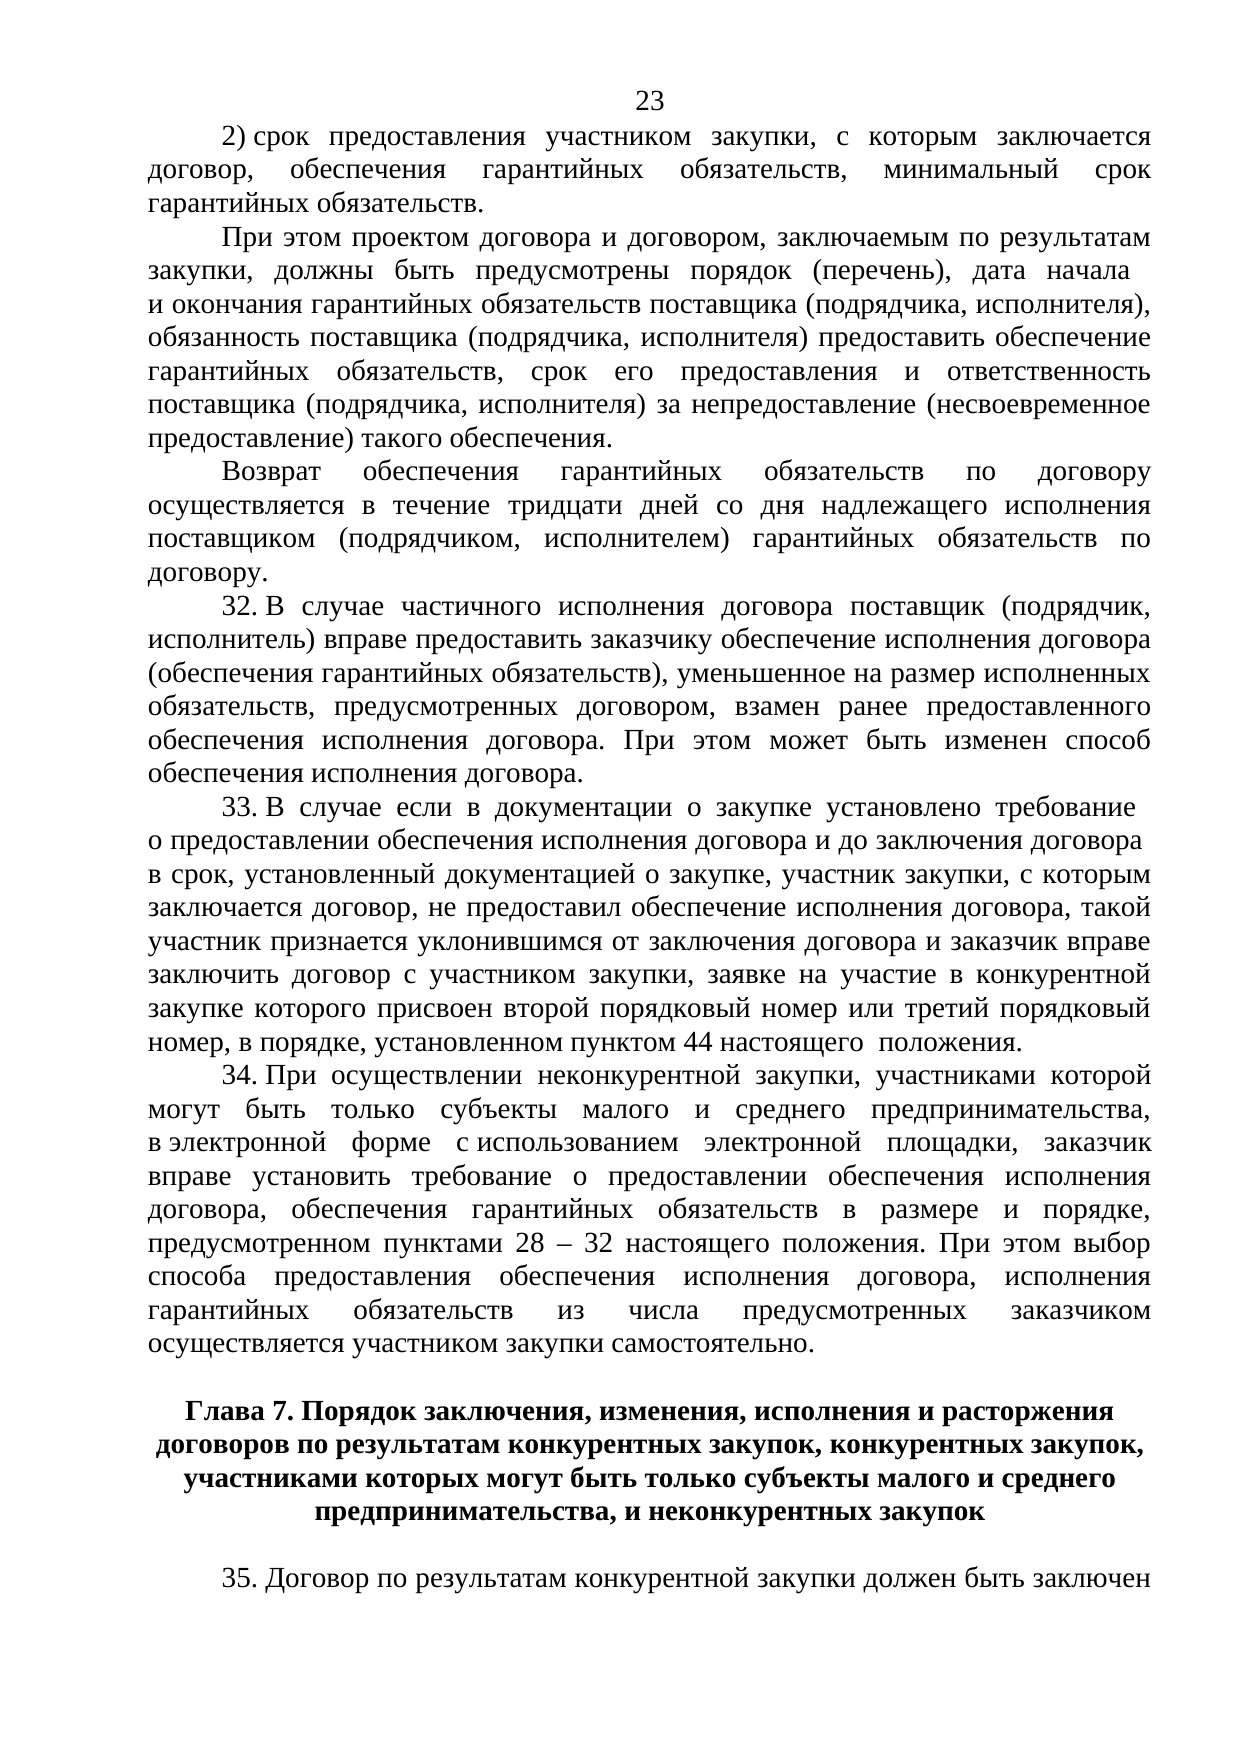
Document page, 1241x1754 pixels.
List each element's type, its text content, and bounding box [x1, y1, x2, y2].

text 32. В случае частичного исполнения договора поставщик (подрядчик, исполнитель) вправе предоставить заказчику обеспечение исполнения договора (обеспечения гарантийных обязательств), уменьшенное на размер исполненных обязательств, предусмотренных договором, взамен ранее предоставленного обеспечения исполнения договора. При этом может быть изменен способ обеспечения исполнения договора. [148, 588, 1152, 789]
text 2) срок предоставления участником закупки, с которым заключается договор, обеспечения гарантийных обязательств, минимальный срок гарантийных обязательств. [148, 118, 1152, 219]
text 33. В случае если в документации о закупке установлено требование о предоставлении обеспечения исполнения договора и до заключения договора в срок, установленный документацией о закупке, участник закупки, с которым заключается договор, не предоставил обеспечение исполнения договора, такой участник признается уклонившимся от заключения договора и заказчик вправе заключить договор с участником закупки, заявке на участие в конкурентной закупке которого присвоен второй порядковый номер или третий порядковый номер, в порядке, установленном пунктом 44 настоящего положения. [148, 789, 1152, 1057]
text 34. При осуществлении неконкурентной закупки, участниками которой могут быть только субъекты малого и среднего предпринимательства, в электронной форме с использованием электронной площадки, заказчик вправе установить требование о предоставлении обеспечения исполнения договора, обеспечения гарантийных обязательств в размере и порядке, предусмотренном пунктами 28 – 32 настоящего положения. При этом выбор способа предоставления обеспечения исполнения договора, исполнения гарантийных обязательств из числа предусмотренных заказчиком осуществляется участником закупки самостоятельно. [148, 1057, 1152, 1359]
text Глава 7. Порядок заключения, изменения, исполнения и расторжения договоров по результатам конкурентных закупок, конкурентных закупок, участниками которых могут быть только субъекты малого и среднего предпринимательства, и неконкурентных закупок [148, 1393, 1152, 1527]
text Возврат обеспечения гарантийных обязательств по договору осуществляется в течение тридцати дней со дня надлежащего исполнения поставщиком (подрядчиком, исполнителем) гарантийных обязательств по договору. [148, 453, 1152, 588]
text При этом проектом договора и договором, заключаемым по результатам закупки, должны быть предусмотрены порядок (перечень), дата начала и окончания гарантийных обязательств поставщика (подрядчика, исполнителя), обязанность поставщика (подрядчика, исполнителя) предоставить обеспечение гарантийных обязательств, срок его предоставления и ответственность поставщика (подрядчика, исполнителя) за непредоставление (несвоевременное предоставление) такого обеспечения. [148, 219, 1152, 453]
text 35. Договор по результатам конкурентной закупки должен быть заключен [148, 1560, 1152, 1627]
